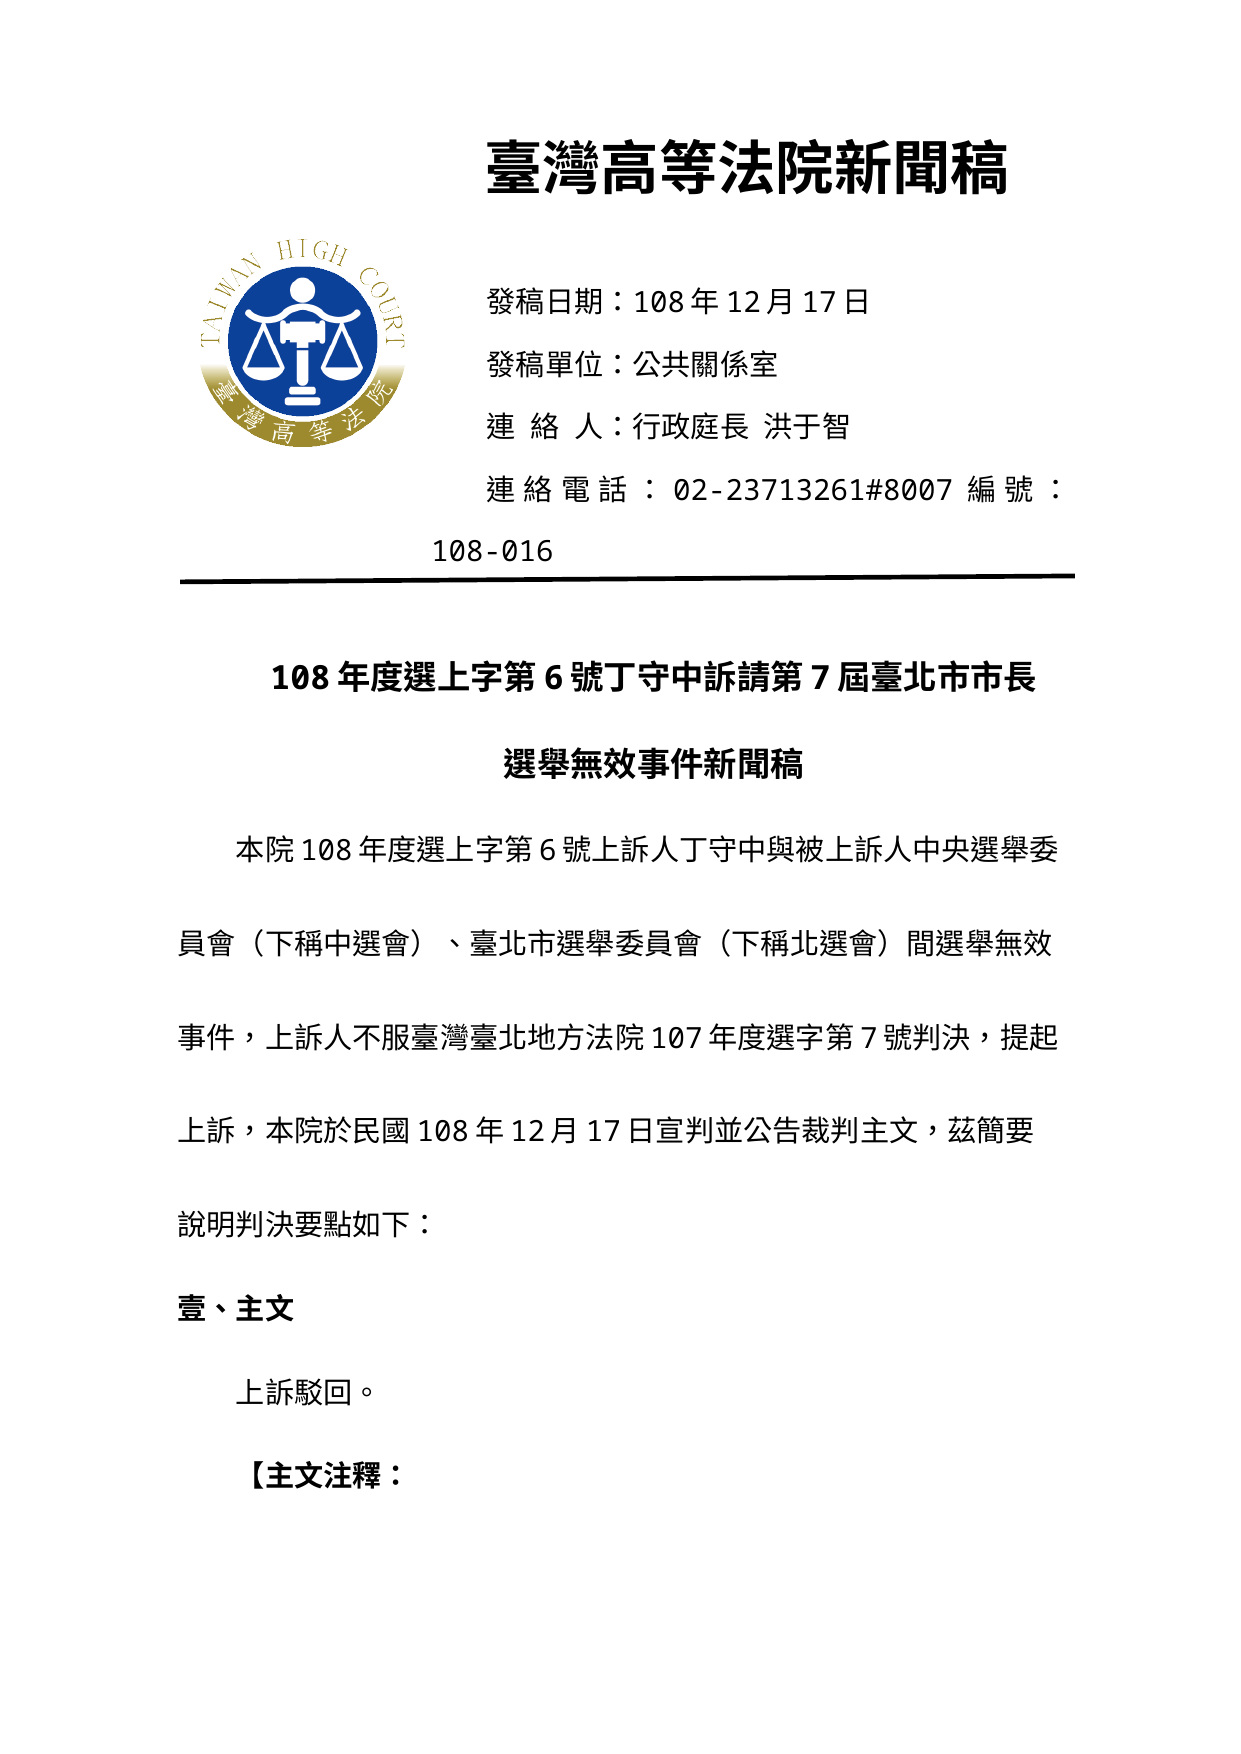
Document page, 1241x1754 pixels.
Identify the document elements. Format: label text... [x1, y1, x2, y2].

picture [180, 218, 425, 456]
text 選舉無效事件新聞稿 [177, 720, 1063, 782]
text 108年度選上字第6號丁守中訴請第7屆臺北市市長 [177, 633, 1063, 696]
text 本院108年度選上字第6號上訴人丁守中與被上訴人中央選舉委員會（下稱中選會）、臺北市選舉委員會（下稱北選會）間選舉無效事件，上訴人不服臺灣臺北地方法院107年度選字第7號判決，提起上訴，本院於民國108年12月17日宣判並公告裁判主文，茲簡要說明判決要點如下： [177, 806, 1063, 1244]
subtitle 壹、主文 [177, 1265, 1063, 1327]
text 上訴駁回。 [177, 1349, 1063, 1411]
table_header [177, 91, 428, 571]
text 【主文注釋： [177, 1432, 1063, 1495]
table_header 臺灣高等法院新聞稿 發稿日期：108年12月17日 發稿單位：公共關係室 連 絡 人：行政庭長 洪于智 連絡電話：02-23713261#8007編號：108-016 [428, 91, 1073, 571]
